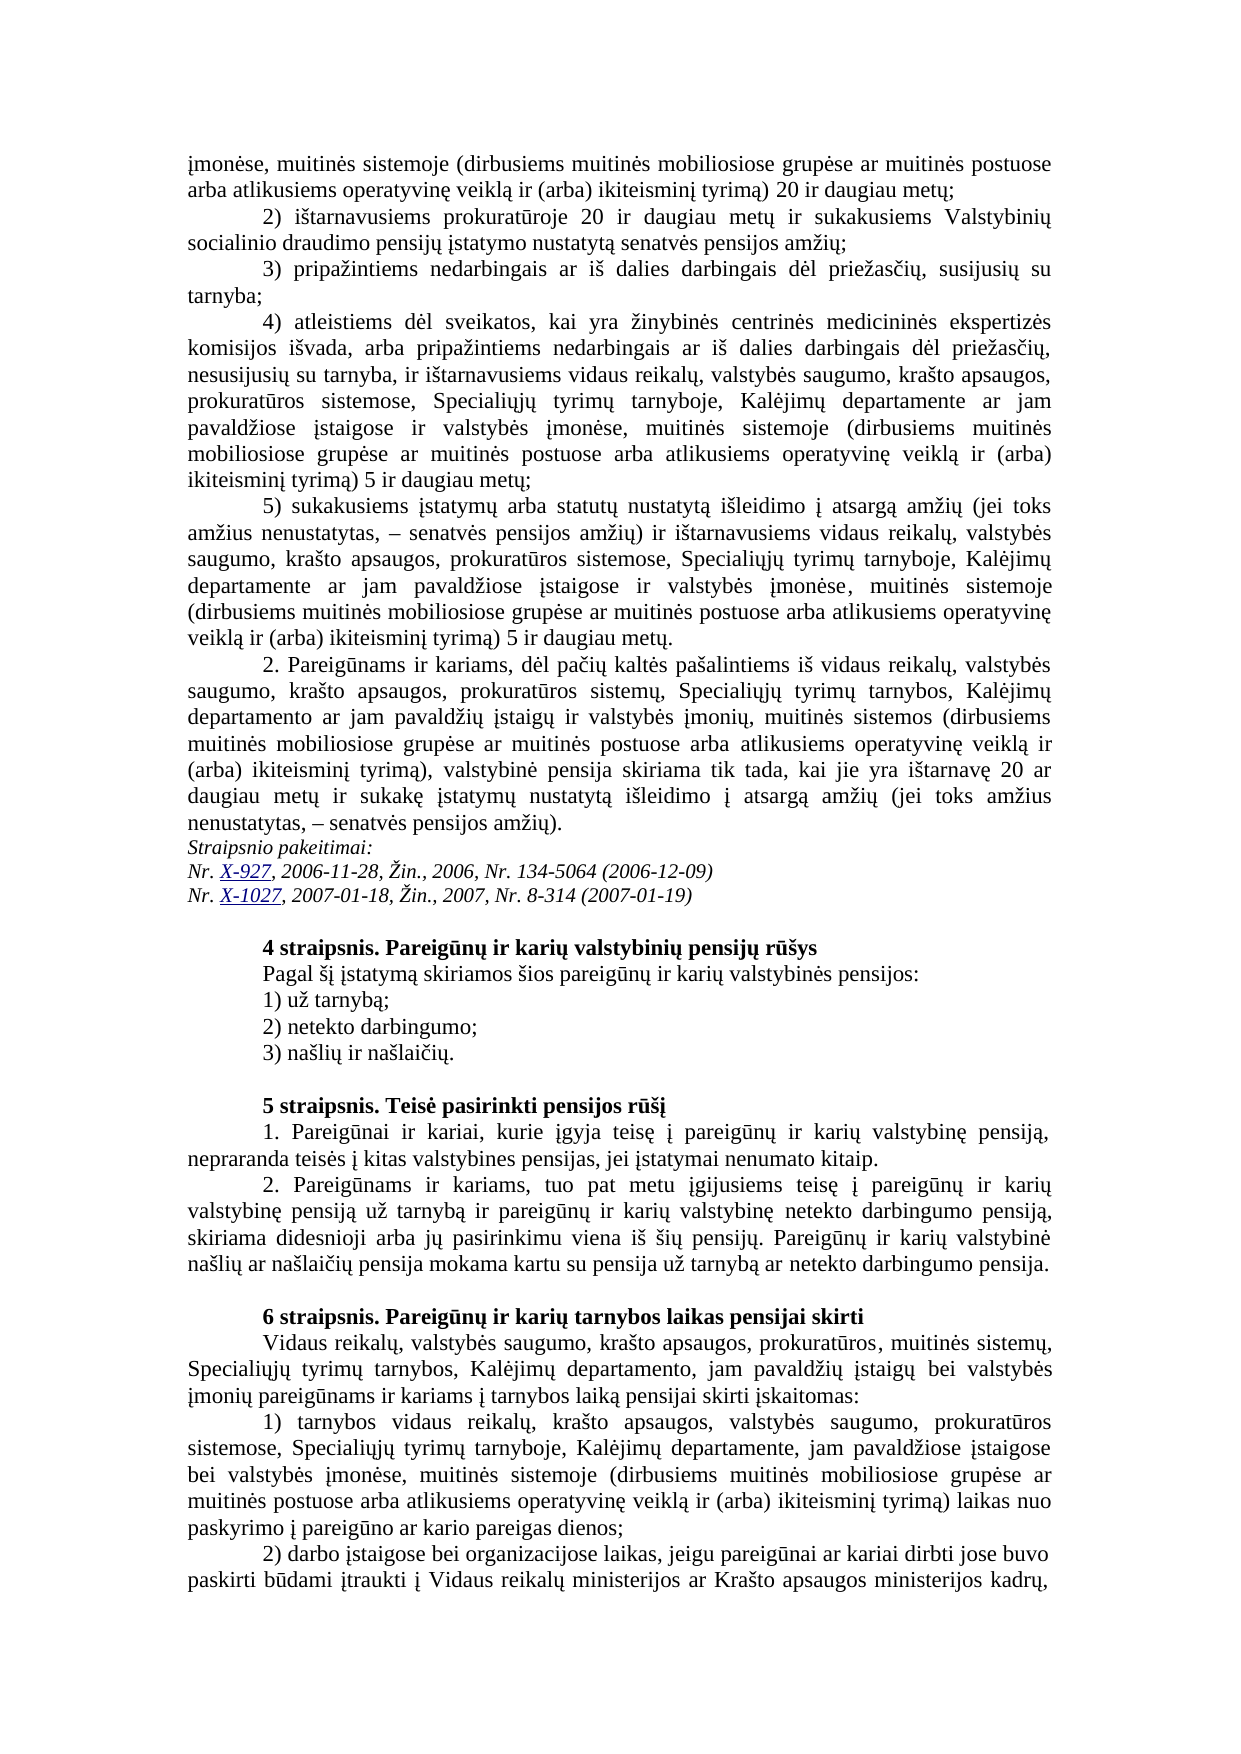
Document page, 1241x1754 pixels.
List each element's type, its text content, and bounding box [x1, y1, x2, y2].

text 3) našlių ir našlaičių. [187, 1039, 1050, 1066]
text 2. Pareigūnams ir kariams, tuo pat metu įgijusiems teisę į pareigūnų ir karių valstybinę pensiją už tarnybą ir pareigūnų ir karių valstybinę netekto darbingumo pensiją, skiriama didesnioji arba jų pasirinkimu viena iš šių pensijų. Pareigūnų ir karių valstybinė našlių ar našlaičių pensija mokama kartu su pensija už tarnybą ar netekto darbingumo pensija. [187, 1171, 1053, 1276]
text 1) tarnybos vidaus reikalų, krašto apsaugos, valstybės saugumo, prokuratūros sistemose, Specialiųjų tyrimų tarnyboje, Kalėjimų departamente, jam pavaldžiose įstaigose bei valstybės įmonėse, muitinės sistemoje (dirbusiems muitinės mobiliosiose grupėse ar muitinės postuose arba atlikusiems operatyvinę veiklą ir (arba) ikiteisminį tyrimą) laikas nuo paskyrimo į pareigūno ar kario pareigas dienos; [187, 1408, 1053, 1540]
text Vidaus reikalų, valstybės saugumo, krašto apsaugos, prokuratūros, muitinės sistemų, Specialiųjų tyrimų tarnybos, Kalėjimų departamento, jam pavaldžių įstaigų bei valstybės įmonių pareigūnams ir kariams į tarnybos laiką pensijai skirti įskaitomas: [187, 1329, 1053, 1408]
text 4 straipsnis. Pareigūnų ir karių valstybinių pensijų rūšys [187, 934, 1050, 960]
text 2. Pareigūnams ir kariams, dėl pačių kaltės pašalintiems iš vidaus reikalų, valstybės saugumo, krašto apsaugos, prokuratūros sistemų, Specialiųjų tyrimų tarnybos, Kalėjimų departamento ar jam pavaldžių įstaigų ir valstybės įmonių, muitinės sistemos (dirbusiems muitinės mobiliosiose grupėse ar muitinės postuose arba atlikusiems operatyvinę veiklą ir (arba) ikiteisminį tyrimą), valstybinė pensija skiriama tik tada, kai jie yra ištarnavę 20 ar daugiau metų ir sukakę įstatymų nustatytą išleidimo į atsargą amžių (jei toks amžius nenustatytas, – senatvės pensijos amžių). [187, 651, 1053, 835]
text 6 straipsnis. Pareigūnų ir karių tarnybos laikas pensijai skirti [187, 1303, 1053, 1329]
text 1. Pareigūnai ir kariai, kurie įgyja teisę į pareigūnų ir karių valstybinę pensiją, nepraranda teisės į kitas valstybines pensijas, jei įstatymai nenumato kitaip. [187, 1118, 1050, 1171]
text 2) darbo įstaigose bei organizacijose laikas, jeigu pareigūnai ar kariai dirbti jose buvo paskirti būdami įtraukti į Vidaus reikalų ministerijos ar Krašto apsaugos ministerijos kadrų, [187, 1540, 1050, 1593]
text Straipsnio pakeitimai: [187, 835, 1053, 859]
text Nr. X-927, 2006-11-28, Žin., 2006, Nr. 134-5064 (2006-12-09) [187, 859, 1053, 883]
text 3) pripažintiems nedarbingais ar iš dalies darbingais dėl priežasčių, susijusių su tarnyba; [187, 255, 1053, 308]
text Pagal šį įstatymą skiriamos šios pareigūnų ir karių valstybinės pensijos: [187, 960, 1050, 986]
text įmonėse, muitinės sistemoje (dirbusiems muitinės mobiliosiose grupėse ar muitinės postuose arba atlikusiems operatyvinę veiklą ir (arba) ikiteisminį tyrimą) 20 ir daugiau metų; [187, 150, 1053, 203]
text 5 straipsnis. Teisė pasirinkti pensijos rūšį [187, 1092, 1050, 1118]
text Nr. X-1027, 2007-01-18, Žin., 2007, Nr. 8-314 (2007-01-19) [187, 883, 1053, 907]
text 2) netekto darbingumo; [187, 1013, 1050, 1039]
text 5) sukakusiems įstatymų arba statutų nustatytą išleidimo į atsargą amžių (jei toks amžius nenustatytas, – senatvės pensijos amžių) ir ištarnavusiems vidaus reikalų, valstybės saugumo, krašto apsaugos, prokuratūros sistemose, Specialiųjų tyrimų tarnyboje, Kalėjimų departamente ar jam pavaldžiose įstaigose ir valstybės įmonėse, muitinės sistemoje (dirbusiems muitinės mobiliosiose grupėse ar muitinės postuose arba atlikusiems operatyvinę veiklą ir (arba) ikiteisminį tyrimą) 5 ir daugiau metų. [187, 493, 1053, 651]
text 2) ištarnavusiems prokuratūroje 20 ir daugiau metų ir sukakusiems Valstybinių socialinio draudimo pensijų įstatymo nustatytą senatvės pensijos amžių; [187, 203, 1053, 255]
text 4) atleistiems dėl sveikatos, kai yra žinybinės centrinės medicininės ekspertizės komisijos išvada, arba pripažintiems nedarbingais ar iš dalies darbingais dėl priežasčių, nesusijusių su tarnyba, ir ištarnavusiems vidaus reikalų, valstybės saugumo, krašto apsaugos, prokuratūros sistemose, Specialiųjų tyrimų tarnyboje, Kalėjimų departamente ar jam pavaldžiose įstaigose ir valstybės įmonėse, muitinės sistemoje (dirbusiems muitinės mobiliosiose grupėse ar muitinės postuose arba atlikusiems operatyvinę veiklą ir (arba) ikiteisminį tyrimą) 5 ir daugiau metų; [187, 308, 1053, 493]
text 1) už tarnybą; [187, 986, 1050, 1013]
